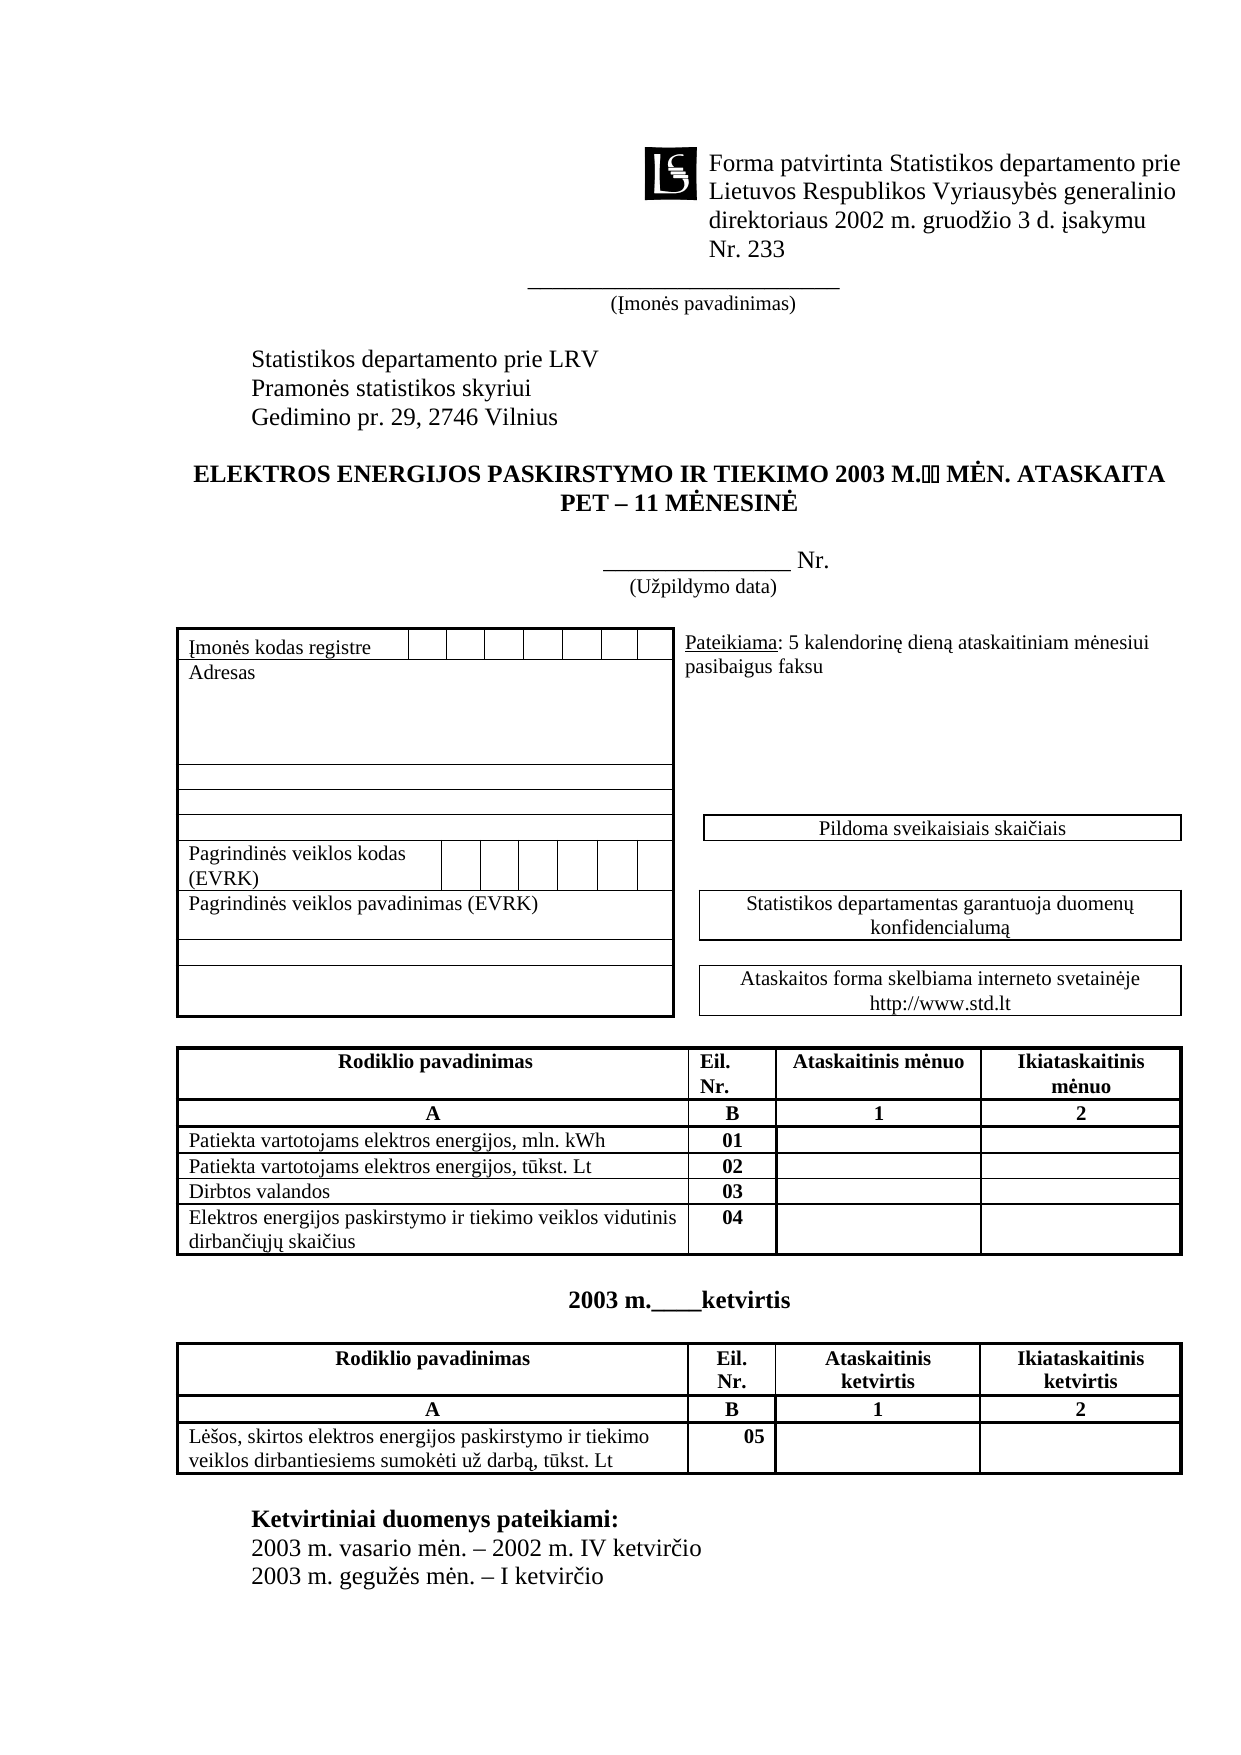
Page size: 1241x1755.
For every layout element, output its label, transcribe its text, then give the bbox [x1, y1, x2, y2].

table_cell [675, 965, 699, 1014]
text Ketvirtiniai duomenys pateikiami: [177, 1504, 1181, 1533]
table_header Ikiataskaitinis ketvirtis [981, 1345, 1179, 1393]
table_cell [481, 841, 518, 889]
table_cell [675, 814, 703, 840]
table_cell 05 [689, 1424, 774, 1472]
table_header [409, 630, 446, 659]
table_cell Elektros energijos paskirstymo ir tiekimo veiklos vidutinis dirbančiųjų skaičius [179, 1205, 688, 1253]
text 2003 m.____ketvirtis [177, 1285, 1181, 1313]
text Lietuvos Respublikos Vyriausybės generalinio [177, 176, 1181, 205]
table_cell A [179, 1397, 687, 1421]
table_cell 2 [981, 1397, 1179, 1421]
table_header [638, 630, 672, 659]
table_header Ataskaitinis mėnuo [777, 1050, 980, 1098]
table_cell [982, 1205, 1179, 1253]
text direktoriaus 2002 m. gruodžio 3 d. įsakymu [177, 205, 1181, 234]
text Gedimino pr. 29, 2746 Vilnius [177, 402, 1181, 430]
table_cell [675, 939, 699, 965]
table_cell [598, 841, 637, 889]
table_cell Statistikos departamentas garantuoja duomenų konfidencialumą [700, 891, 1180, 939]
table_cell [778, 1205, 980, 1253]
table_cell [777, 1424, 979, 1472]
table_cell [179, 765, 672, 789]
table_cell Lėšos, skirtos elektros energijos paskirstymo ir tiekimo veiklos dirbantiesiems sumokėti už darbą, tūkst. Lt [179, 1424, 687, 1472]
text 2003 m. gegužės mėn. – I ketvirčio [177, 1561, 1181, 1590]
table_cell [778, 1179, 980, 1203]
table_cell [982, 1128, 1179, 1152]
table_cell Patiekta vartotojams elektros energijos, mln. kWh [179, 1128, 688, 1152]
table_cell 1 [777, 1101, 980, 1125]
table_header [1171, 627, 1181, 659]
table_cell [519, 841, 557, 889]
table_cell [442, 841, 480, 889]
text Pramonės statistikos skyriui [177, 373, 1181, 402]
table_header Įmonės kodas registre [179, 630, 408, 659]
table_header [447, 630, 484, 659]
table_cell [778, 1128, 980, 1152]
table_header Pateikiama: 5 kalendorinę dieną ataskaitiniam mėnesiui pasibaigus faksu [675, 627, 1171, 707]
table_cell 2 [982, 1101, 1179, 1125]
text _______________ Nr. [177, 545, 1181, 574]
table_cell 02 [689, 1154, 775, 1178]
table_header Eil. Nr. [689, 1050, 775, 1098]
table_header Eil. Nr. [689, 1345, 775, 1393]
table_header [602, 630, 637, 659]
text Forma patvirtinta Statistikos departamento prie [699, 148, 1181, 176]
table_cell [179, 815, 672, 840]
text (Įmonės pavadinimas) [177, 291, 1181, 315]
table_cell Pagrindinės veiklos kodas (EVRK) [179, 841, 441, 889]
table_cell Pagrindinės veiklos pavadinimas (EVRK) [179, 891, 672, 939]
table_cell [699, 941, 1181, 965]
text Elektros energijos PASKIRSTYMO IR TIEKIMO 2003 M. mĖN. ataskaita PeT – 11 mėnesinė [177, 459, 1181, 517]
table_header Ikiataskaitinis mėnuo [982, 1050, 1179, 1098]
text Statistikos departamento prie LRV [177, 344, 1181, 373]
table_header [485, 630, 523, 659]
table_cell [982, 1179, 1179, 1203]
table_cell [179, 790, 672, 814]
text 2003 m. vasario mėn. – 2002 m. IV ketvirčio [177, 1533, 1181, 1561]
table_cell Dirbtos valandos [179, 1179, 688, 1203]
table_cell [675, 707, 1181, 814]
table_cell [179, 966, 672, 1014]
table_cell [1171, 659, 1181, 707]
table_header Rodiklio pavadinimas [179, 1050, 688, 1098]
table_cell Adresas [179, 660, 672, 764]
table_cell [778, 1154, 980, 1178]
table_cell [179, 940, 672, 965]
text [177, 148, 644, 176]
table_cell B [689, 1397, 774, 1421]
table_header [524, 630, 562, 659]
table_header Rodiklio pavadinimas [179, 1345, 687, 1393]
table_cell 04 [689, 1205, 775, 1253]
table_header Ataskaitinis ketvirtis [776, 1345, 979, 1393]
table_cell Pildoma sveikaisiais skaičiais [705, 816, 1180, 840]
table_cell Patiekta vartotojams elektros energijos, tūkst. Lt [179, 1154, 688, 1178]
table_cell [675, 840, 1181, 889]
table_cell B [689, 1101, 775, 1125]
table_cell [638, 841, 672, 889]
text Nr. 233 [177, 234, 1181, 263]
table_cell Ataskaitos forma skelbiama interneto svetainėje http://www.std.lt [700, 966, 1180, 1014]
table_cell A [179, 1101, 688, 1125]
table_cell 1 [777, 1397, 979, 1421]
table_cell 01 [689, 1128, 775, 1152]
table_cell 03 [689, 1179, 775, 1203]
table_cell [675, 890, 699, 939]
table_header [563, 630, 601, 659]
text (Užpildymo data) [177, 574, 1181, 598]
table_cell [982, 1154, 1179, 1178]
table_cell [558, 841, 597, 889]
table_cell [981, 1424, 1179, 1472]
